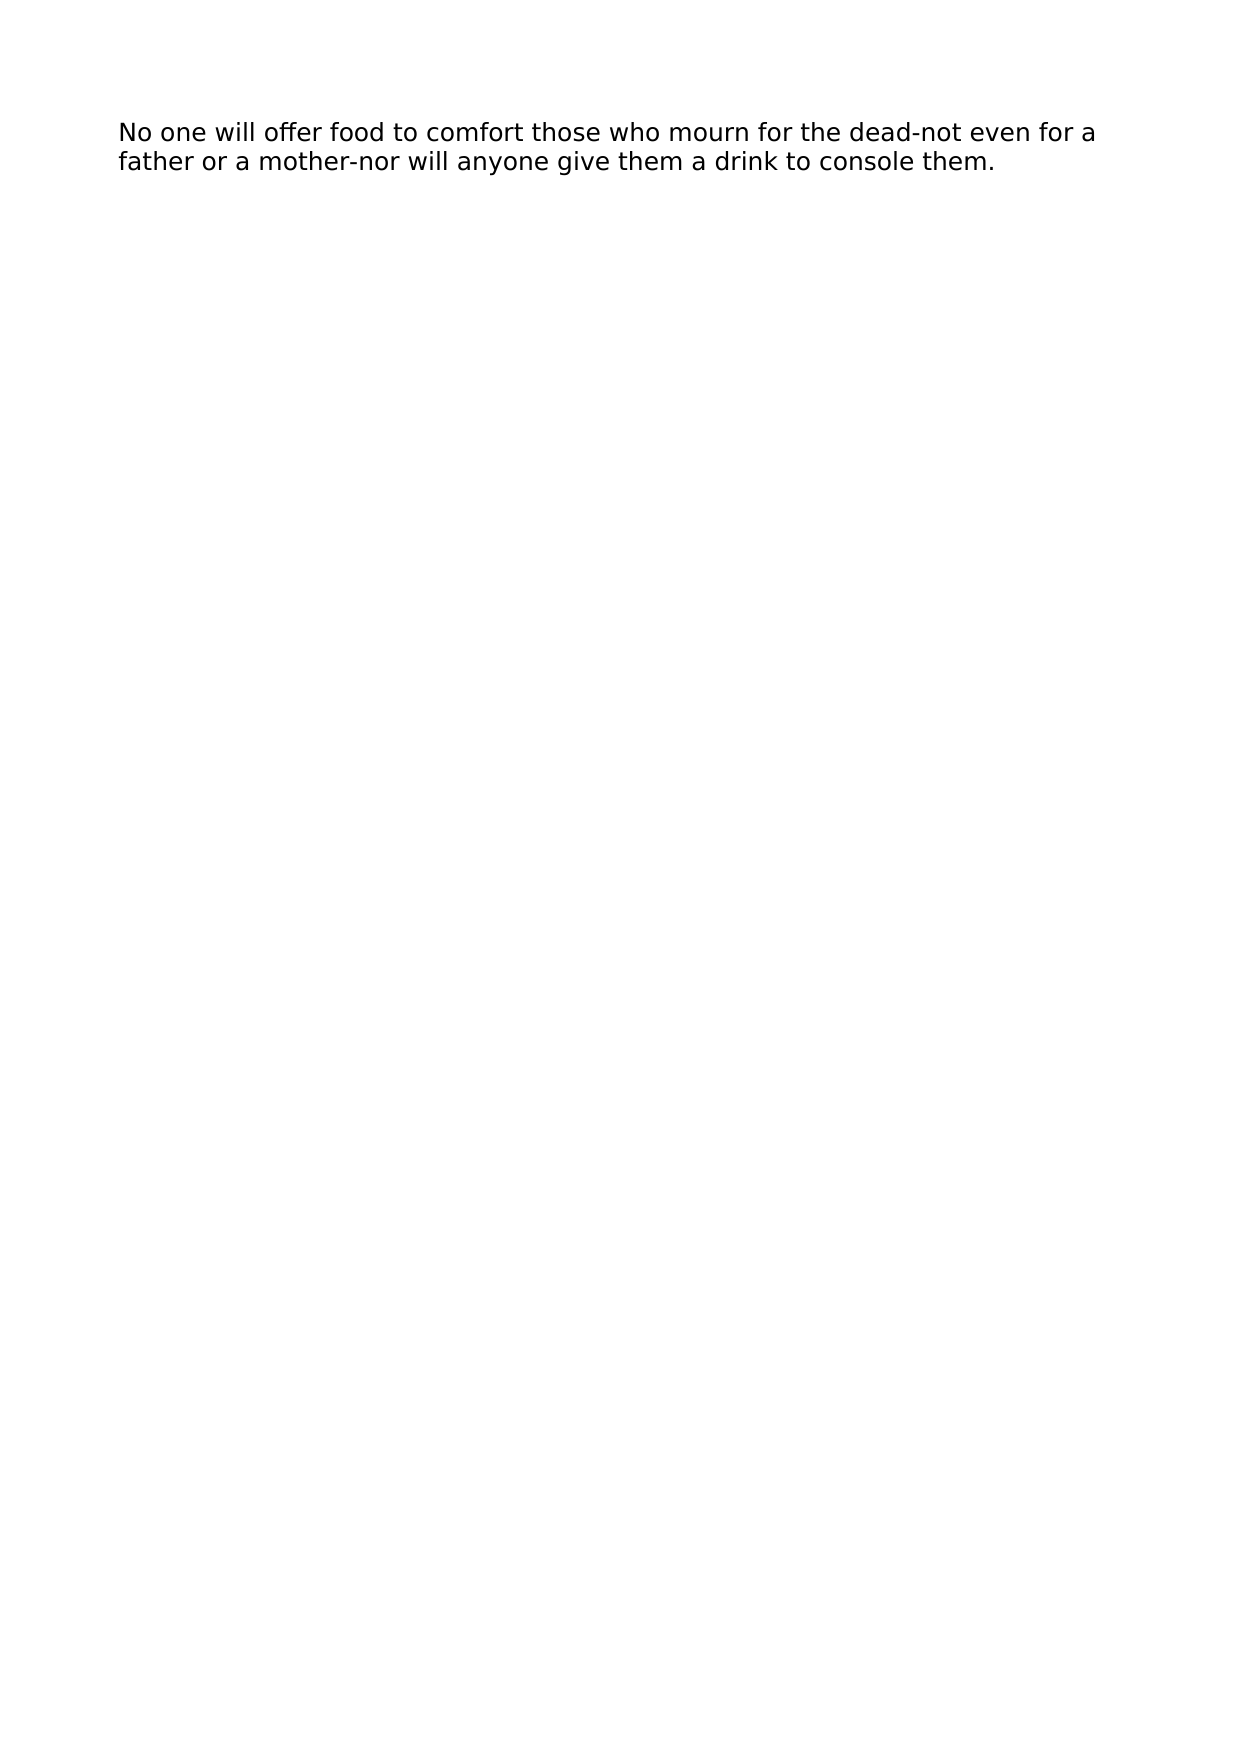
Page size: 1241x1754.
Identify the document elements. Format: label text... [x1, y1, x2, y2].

text No one will offer food to comfort those who mourn for the dead-not even for a father or a mother-nor will anyone give them a drink to console them. [118, 118, 1122, 176]
